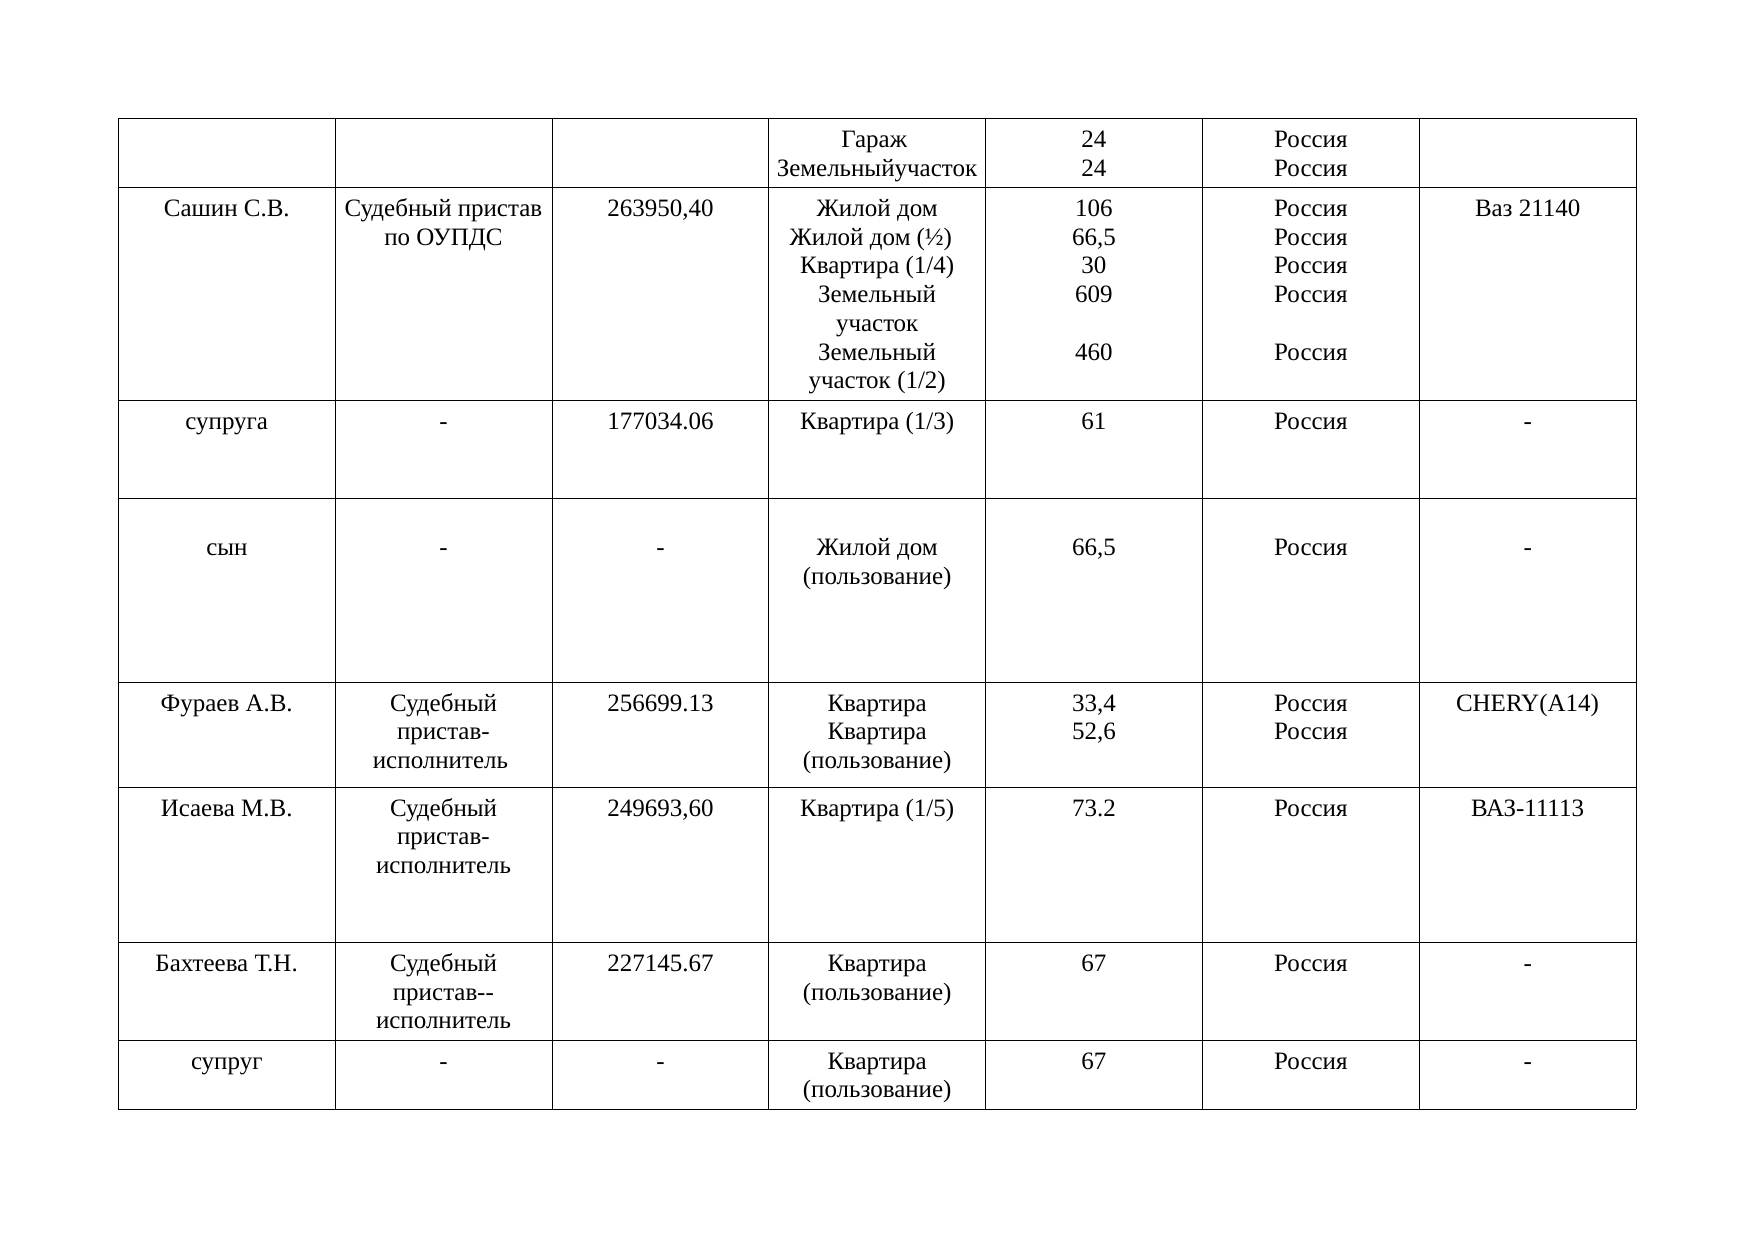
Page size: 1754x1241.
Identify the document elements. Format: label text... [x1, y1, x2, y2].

table_cell Квартира (1/3) [769, 401, 985, 498]
table_cell Судебный пристав по ОУПДС [336, 188, 552, 400]
table_cell Россия [1203, 499, 1419, 682]
table_cell 227145,67 [553, 943, 768, 1040]
table_cell - [1420, 943, 1636, 1040]
table_cell Россия [1203, 788, 1419, 942]
table_cell 33,4 52,6 [986, 683, 1202, 787]
table_cell Квартира (1/5) [769, 788, 985, 942]
table_cell Квартира (пользование) [769, 1041, 985, 1109]
table_cell Квартира Квартира (пользование) [769, 683, 985, 787]
table_cell Бахтеева Т.Н. [119, 943, 335, 1040]
table_cell Россия [1203, 401, 1419, 498]
table_cell - [1420, 401, 1636, 498]
table_cell Жилой дом (пользование) [769, 499, 985, 682]
table_cell CHERY(A14) [1420, 683, 1636, 787]
table_cell Ваз 21140 [1420, 188, 1636, 400]
table_cell - [336, 401, 552, 498]
table_cell 177034,06 [553, 401, 768, 498]
table_cell Сашин С.В. [119, 188, 335, 400]
table_cell 61 [986, 401, 1202, 498]
table_cell Судебный пристав- исполнитель [336, 788, 552, 942]
table_cell супруг [119, 1041, 335, 1109]
table_cell 256699,13 [553, 683, 768, 787]
table_cell [119, 119, 335, 187]
table_cell Судебный пристав-исполнитель [336, 683, 552, 787]
table_cell Россия Россия Россия Россия Россия [1203, 188, 1419, 400]
table_cell - [336, 1041, 552, 1109]
table_cell 67 [986, 1041, 1202, 1109]
table_cell Россия [1203, 943, 1419, 1040]
table_cell - [553, 1041, 768, 1109]
table_cell Россия Россия [1203, 683, 1419, 787]
table_cell Гараж Земельныйучасток [769, 119, 985, 187]
table_cell Исаева М.В. [119, 788, 335, 942]
table_cell ВАЗ-11113 [1420, 788, 1636, 942]
table_cell - [553, 499, 768, 682]
table_cell 66,5 [986, 499, 1202, 682]
table_cell Жилой дом Жилой дом (½) Квартира (1/4) Земельный участок Земельный участок (1/2) [769, 188, 985, 400]
table_cell 67 [986, 943, 1202, 1040]
table_cell Россия Россия [1203, 119, 1419, 187]
table_cell - [1420, 499, 1636, 682]
table_cell 24 24 [986, 119, 1202, 187]
table_cell сын [119, 499, 335, 682]
table_cell 73,2 [986, 788, 1202, 942]
table_cell 106 66,5 30 609 460 [986, 188, 1202, 400]
table_cell - [1420, 119, 1636, 187]
table_cell - [1420, 1041, 1636, 1109]
table_cell Фураев А.В. [119, 683, 335, 787]
table_cell Квартира (пользование) [769, 943, 985, 1040]
table_cell [553, 119, 768, 187]
table_cell супруга [119, 401, 335, 498]
table_cell - [336, 119, 552, 187]
table_cell Россия [1203, 1041, 1419, 1109]
table_cell 263950,40 [553, 188, 768, 400]
table_cell Судебный пристав-- исполнитель [336, 943, 552, 1040]
table_cell 249693,60 [553, 788, 768, 942]
table_cell - [336, 499, 552, 682]
